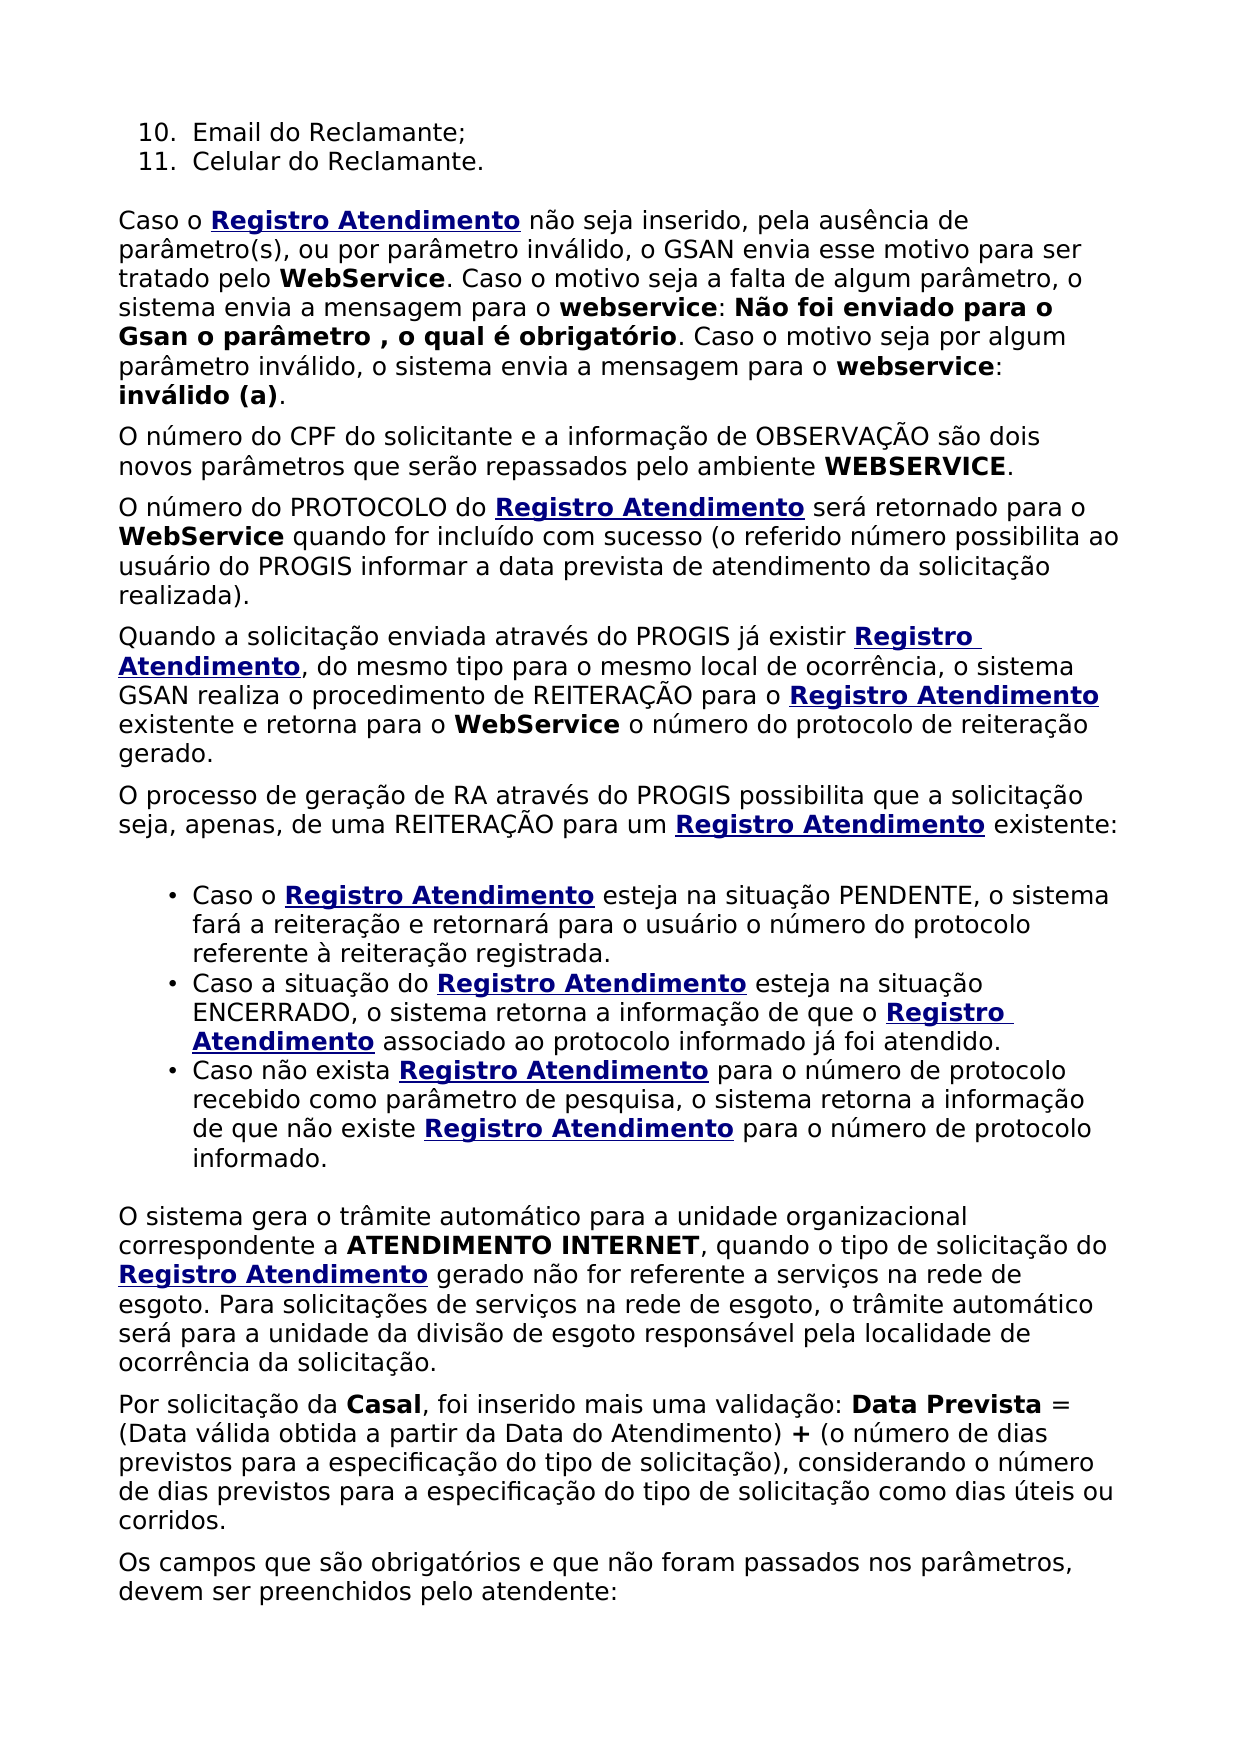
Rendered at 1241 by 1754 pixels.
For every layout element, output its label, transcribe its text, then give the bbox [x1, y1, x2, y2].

text O sistema gera o trâmite automático para a unidade organizacional correspondente a ATENDIMENTO INTERNET, quando o tipo de solicitação do Registro Atendimento gerado não for referente a serviços na rede de esgoto. Para solicitações de serviços na rede de esgoto, o trâmite automático será para a unidade da divisão de esgoto responsável pela localidade de ocorrência da solicitação. [118, 1202, 1122, 1377]
list Caso a situação do Registro Atendimento esteja na situação ENCERRADO, o sistema retorna a informação de que o Registro Atendimento associado ao protocolo informado já foi atendido. [177, 969, 1122, 1056]
list Caso o Registro Atendimento esteja na situação PENDENTE, o sistema fará a reiteração e retornará para o usuário o número do protocolo referente à reiteração registrada. [177, 881, 1122, 969]
list Celular do Reclamante. [177, 147, 1122, 176]
list Caso não exista Registro Atendimento para o número de protocolo recebido como parâmetro de pesquisa, o sistema retorna a informação de que não existe Registro Atendimento para o número de protocolo informado. [177, 1056, 1122, 1173]
text Caso o Registro Atendimento não seja inserido, pela ausência de parâmetro(s), ou por parâmetro inválido, o GSAN envia esse motivo para ser tratado pelo WebService. Caso o motivo seja a falta de algum parâmetro, o sistema envia a mensagem para o webservice: Não foi enviado para o Gsan o parâmetro , o qual é obrigatório. Caso o motivo seja por algum parâmetro inválido, o sistema envia a mensagem para o webservice: inválido (a). [118, 206, 1122, 410]
text Por solicitação da Casal, foi inserido mais uma validação: Data Prevista = (Data válida obtida a partir da Data do Atendimento) + (o número de dias previstos para a especificação do tipo de solicitação), considerando o número de dias previstos para a especificação do tipo de solicitação como dias úteis ou corridos. [118, 1390, 1122, 1536]
text O processo de geração de RA através do PROGIS possibilita que a solicitação seja, apenas, de uma REITERAÇÃO para um Registro Atendimento existente: [118, 781, 1122, 839]
text O número do CPF do solicitante e a informação de OBSERVAÇÃO são dois novos parâmetros que serão repassados pelo ambiente WEBSERVICE. [118, 423, 1122, 481]
list Email do Reclamante; [177, 118, 1122, 147]
text O número do PROTOCOLO do Registro Atendimento será retornado para o WebService quando for incluído com sucesso (o referido número possibilita ao usuário do PROGIS informar a data prevista de atendimento da solicitação realizada). [118, 493, 1122, 610]
text Quando a solicitação enviada através do PROGIS já existir Registro Atendimento, do mesmo tipo para o mesmo local de ocorrência, o sistema GSAN realiza o procedimento de REITERAÇÃO para o Registro Atendimento existente e retorna para o WebService o número do protocolo de reiteração gerado. [118, 623, 1122, 768]
text Os campos que são obrigatórios e que não foram passados nos parâmetros, devem ser preenchidos pelo atendente: [118, 1548, 1122, 1607]
